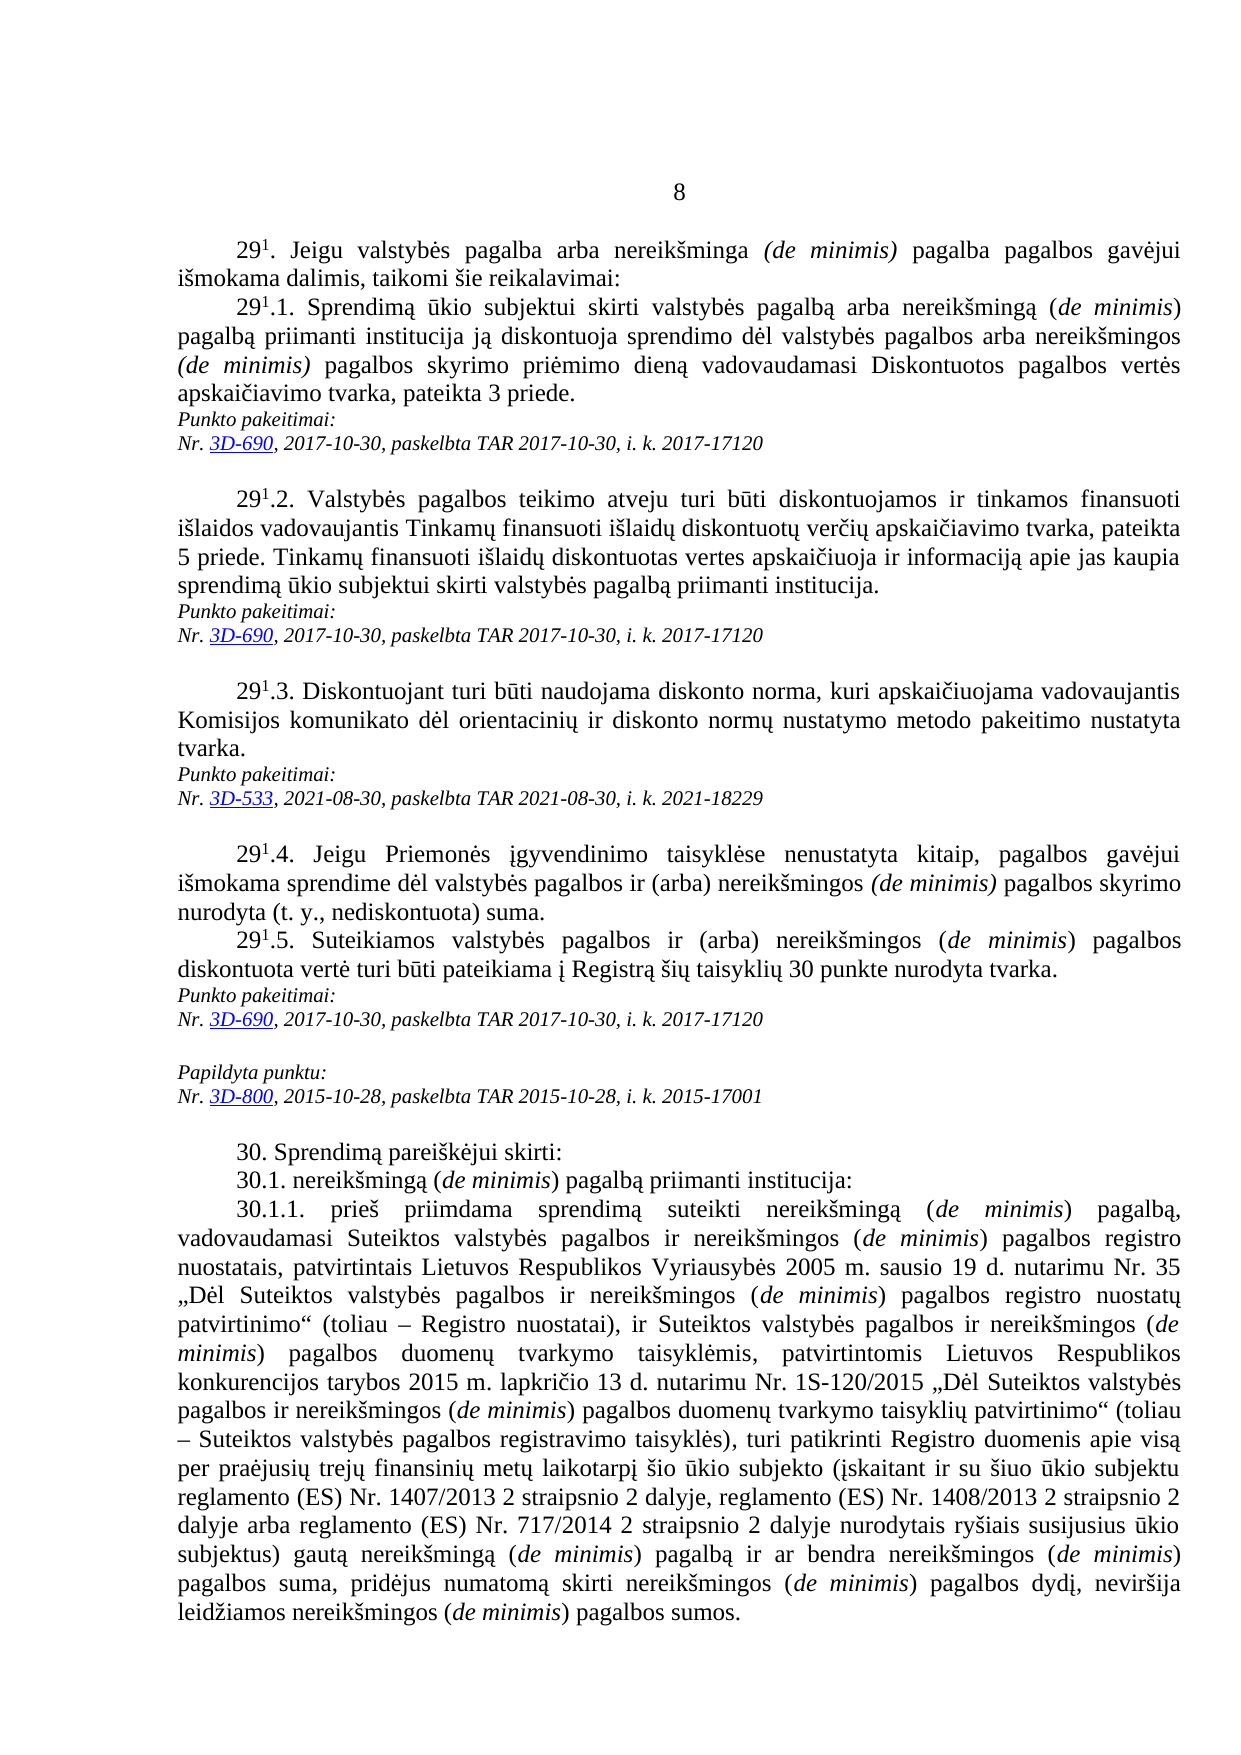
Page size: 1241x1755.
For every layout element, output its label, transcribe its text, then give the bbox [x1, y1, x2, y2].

text 291. Jeigu valstybės pagalba arba nereikšminga (de minimis) pagalba pagalbos gavėjui išmokama dalimis, taikomi šie reikalavimai: [177, 235, 1181, 292]
text Nr. 3D-690, 2017-10-30, paskelbta TAR 2017-10-30, i. k. 2017-17120 [177, 623, 1181, 647]
text 291.2. Valstybės pagalbos teikimo atveju turi būti diskontuojamos ir tinkamos finansuoti išlaidos vadovaujantis Tinkamų finansuoti išlaidų diskontuotų verčių apskaičiavimo tvarka, pateikta 5 priede. Tinkamų finansuoti išlaidų diskontuotas vertes apskaičiuoja ir informaciją apie jas kaupia sprendimą ūkio subjektui skirti valstybės pagalbą priimanti institucija. [177, 484, 1181, 599]
text Nr. 3D-690, 2017-10-30, paskelbta TAR 2017-10-30, i. k. 2017-17120 [177, 431, 1181, 455]
text Nr. 3D-533, 2021-08-30, paskelbta TAR 2021-08-30, i. k. 2021-18229 [177, 786, 1181, 810]
text Nr. 3D-690, 2017-10-30, paskelbta TAR 2017-10-30, i. k. 2017-17120 [177, 1007, 1181, 1031]
text 30.1. nereikšmingą (de minimis) pagalbą priimanti institucija: [177, 1165, 1181, 1194]
text Papildyta punktu: [177, 1060, 1181, 1084]
text Punkto pakeitimai: [177, 983, 1181, 1007]
text Punkto pakeitimai: [177, 762, 1181, 786]
text 291.5. Suteikiamos valstybės pagalbos ir (arba) nereikšmingos (de minimis) pagalbos diskontuota vertė turi būti pateikiama į Registrą šių taisyklių 30 punkte nurodyta tvarka. [177, 925, 1181, 983]
text 291.4. Jeigu Priemonės įgyvendinimo taisyklėse nenustatyta kitaip, pagalbos gavėjui išmokama sprendime dėl valstybės pagalbos ir (arba) nereikšmingos (de minimis) pagalbos skyrimo nurodyta (t. y., nediskontuota) suma. [177, 839, 1181, 925]
text Punkto pakeitimai: [177, 407, 1181, 431]
text 291.3. Diskontuojant turi būti naudojama diskonto norma, kuri apskaičiuojama vadovaujantis Komisijos komunikato dėl orientacinių ir diskonto normų nustatymo metodo pakeitimo nustatyta tvarka. [177, 676, 1181, 762]
text 291.1. Sprendimą ūkio subjektui skirti valstybės pagalbą arba nereikšmingą (de minimis) pagalbą priimanti institucija ją diskontuoja sprendimo dėl valstybės pagalbos arba nereikšmingos (de minimis) pagalbos skyrimo priėmimo dieną vadovaudamasi Diskontuotos pagalbos vertės apskaičiavimo tvarka, pateikta 3 priede. [177, 292, 1181, 407]
text 30. Sprendimą pareiškėjui skirti: [177, 1137, 1181, 1165]
text 30.1.1. prieš priimdama sprendimą suteikti nereikšmingą (de minimis) pagalbą, vadovaudamasi Suteiktos valstybės pagalbos ir nereikšmingos (de minimis) pagalbos registro nuostatais, patvirtintais Lietuvos Respublikos Vyriausybės 2005 m. sausio 19 d. nutarimu Nr. 35 „Dėl Suteiktos valstybės pagalbos ir nereikšmingos (de minimis) pagalbos registro nuostatų patvirtinimo“ (toliau – Registro nuostatai), ir Suteiktos valstybės pagalbos ir nereikšmingos (de minimis) pagalbos duomenų tvarkymo taisyklėmis, patvirtintomis Lietuvos Respublikos konkurencijos tarybos 2015 m. lapkričio 13 d. nutarimu Nr. 1S-120/2015 „Dėl Suteiktos valstybės pagalbos ir nereikšmingos (de minimis) pagalbos duomenų tvarkymo taisyklių patvirtinimo“ (toliau – Suteiktos valstybės pagalbos registravimo taisyklės), turi patikrinti Registro duomenis apie visą per praėjusių trejų finansinių metų laikotarpį šio ūkio subjekto (įskaitant ir su šiuo ūkio subjektu reglamento (ES) Nr. 1407/2013 2 straipsnio 2 dalyje, reglamento (ES) Nr. 1408/2013 2 straipsnio 2 dalyje arba reglamento (ES) Nr. 717/2014 2 straipsnio 2 dalyje nurodytais ryšiais susijusius ūkio subjektus) gautą nereikšmingą (de minimis) pagalbą ir ar bendra nereikšmingos (de minimis) pagalbos suma, pridėjus numatomą skirti nereikšmingos (de minimis) pagalbos dydį, neviršija leidžiamos nereikšmingos (de minimis) pagalbos sumos. [177, 1194, 1181, 1625]
text Punkto pakeitimai: [177, 599, 1181, 623]
text Nr. 3D-800, 2015-10-28, paskelbta TAR 2015-10-28, i. k. 2015-17001 [177, 1084, 1181, 1108]
